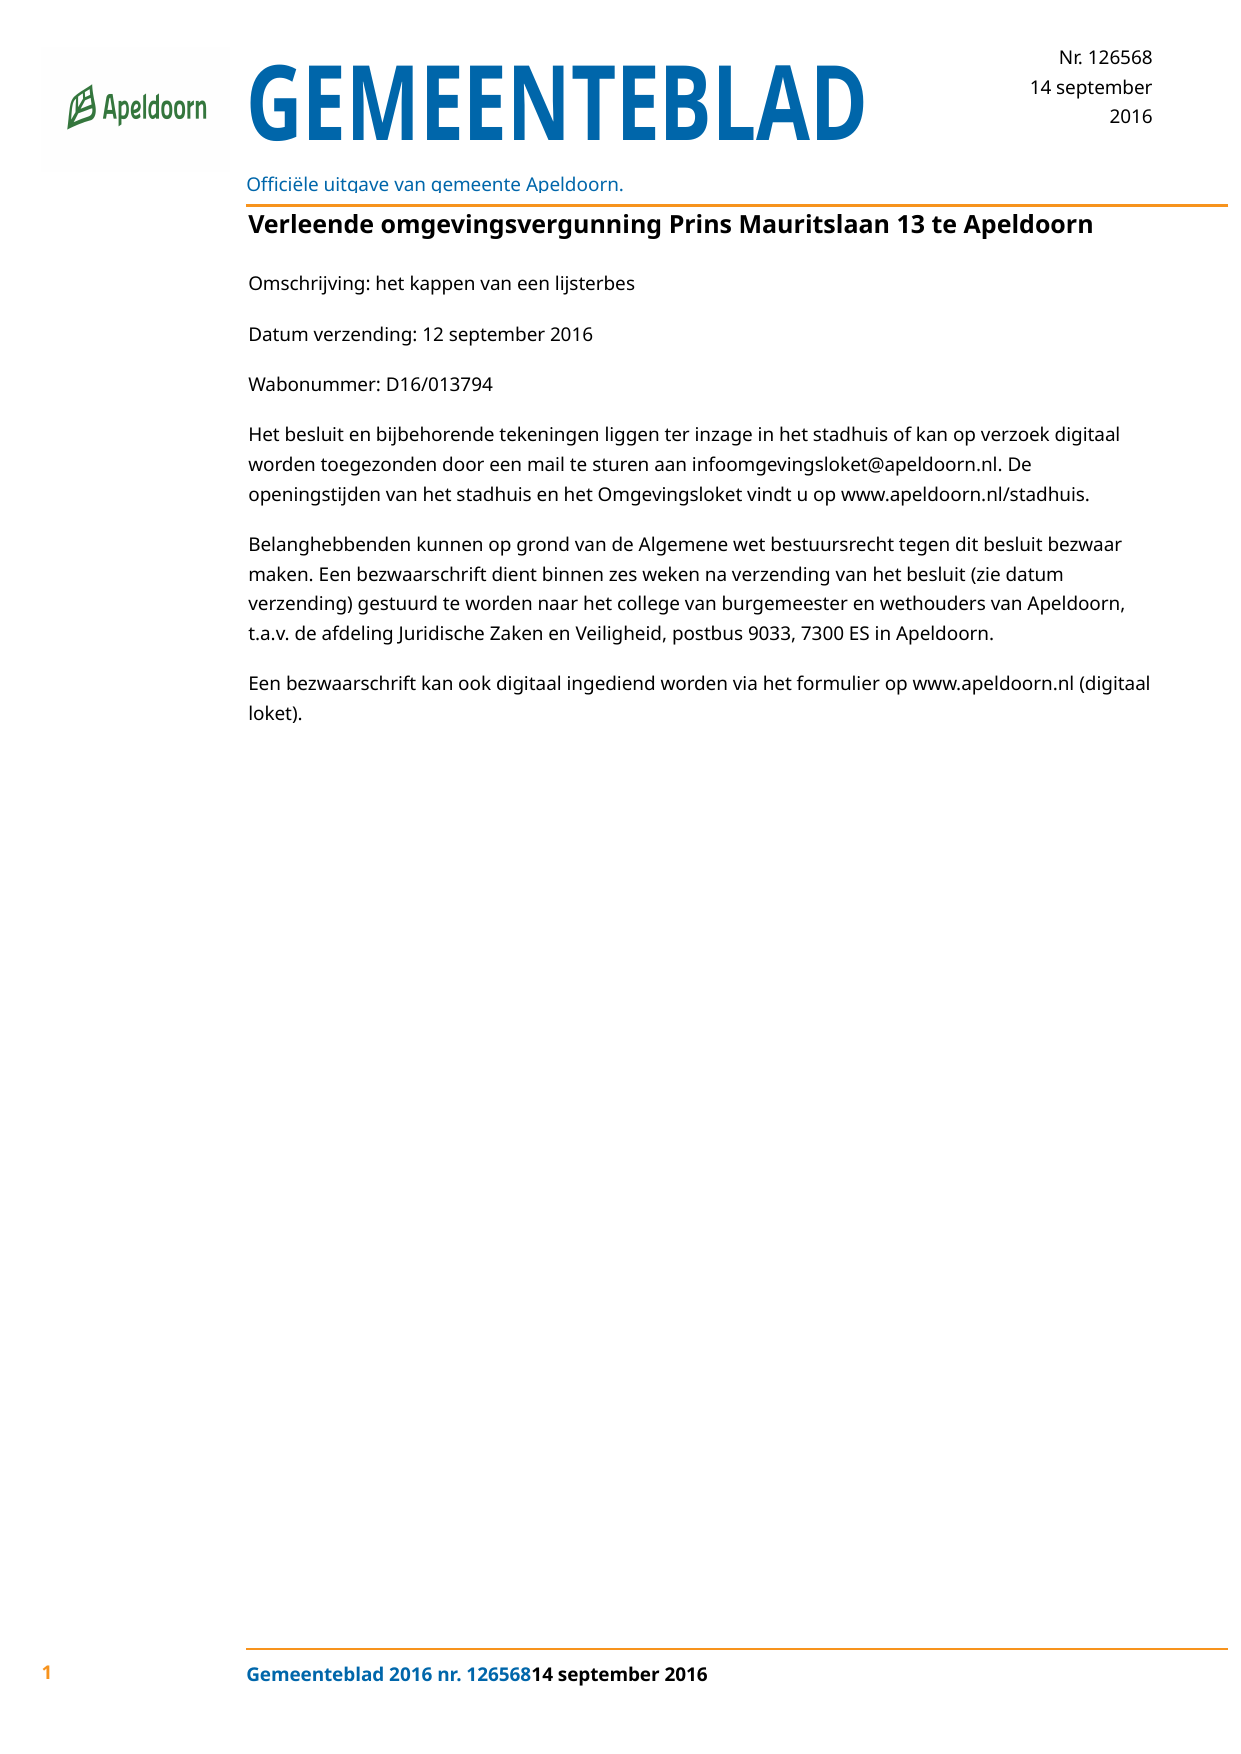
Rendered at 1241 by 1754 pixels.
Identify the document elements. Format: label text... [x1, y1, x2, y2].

text Belanghebbenden kunnen op grond van de Algemene wet bestuursrecht tegen dit besluit bezwaar maken. Een bezwaarschrift dient binnen zes weken na verzending van het besluit (zie datum verzending) gestuurd te worden naar het college van burgemeester en wethouders van Apeldoorn, t.a.v. de afdeling Juridische Zaken en Veiligheid, postbus 9033, 7300 ES in Apeldoorn. [248, 531, 1152, 646]
text Wabonummer: D16/013794 [248, 371, 1152, 397]
text Datum verzending: 12 september 2016 [248, 321, 1152, 346]
text Omschrijving: het kappen van een lijsterbes [248, 270, 1152, 296]
picture [41, 47, 231, 172]
text Het besluit en bijbehorende tekeningen liggen ter inzage in het stadhuis of kan op verzoek digitaal worden toegezonden door een mail te sturen aan infoomgevingsloket@apeldoorn.nl. De openingstijden van het stadhuis en het Omgevingsloket vindt u op www.apeldoorn.nl/stadhuis. [248, 422, 1152, 506]
text Verleende omgevingsvergunning Prins Mauritslaan 13 te Apeldoorn [248, 207, 1152, 241]
text Een bezwaarschrift kan ook digitaal ingediend worden via het formulier op www.apeldoorn.nl (digitaal loket). [248, 670, 1152, 726]
